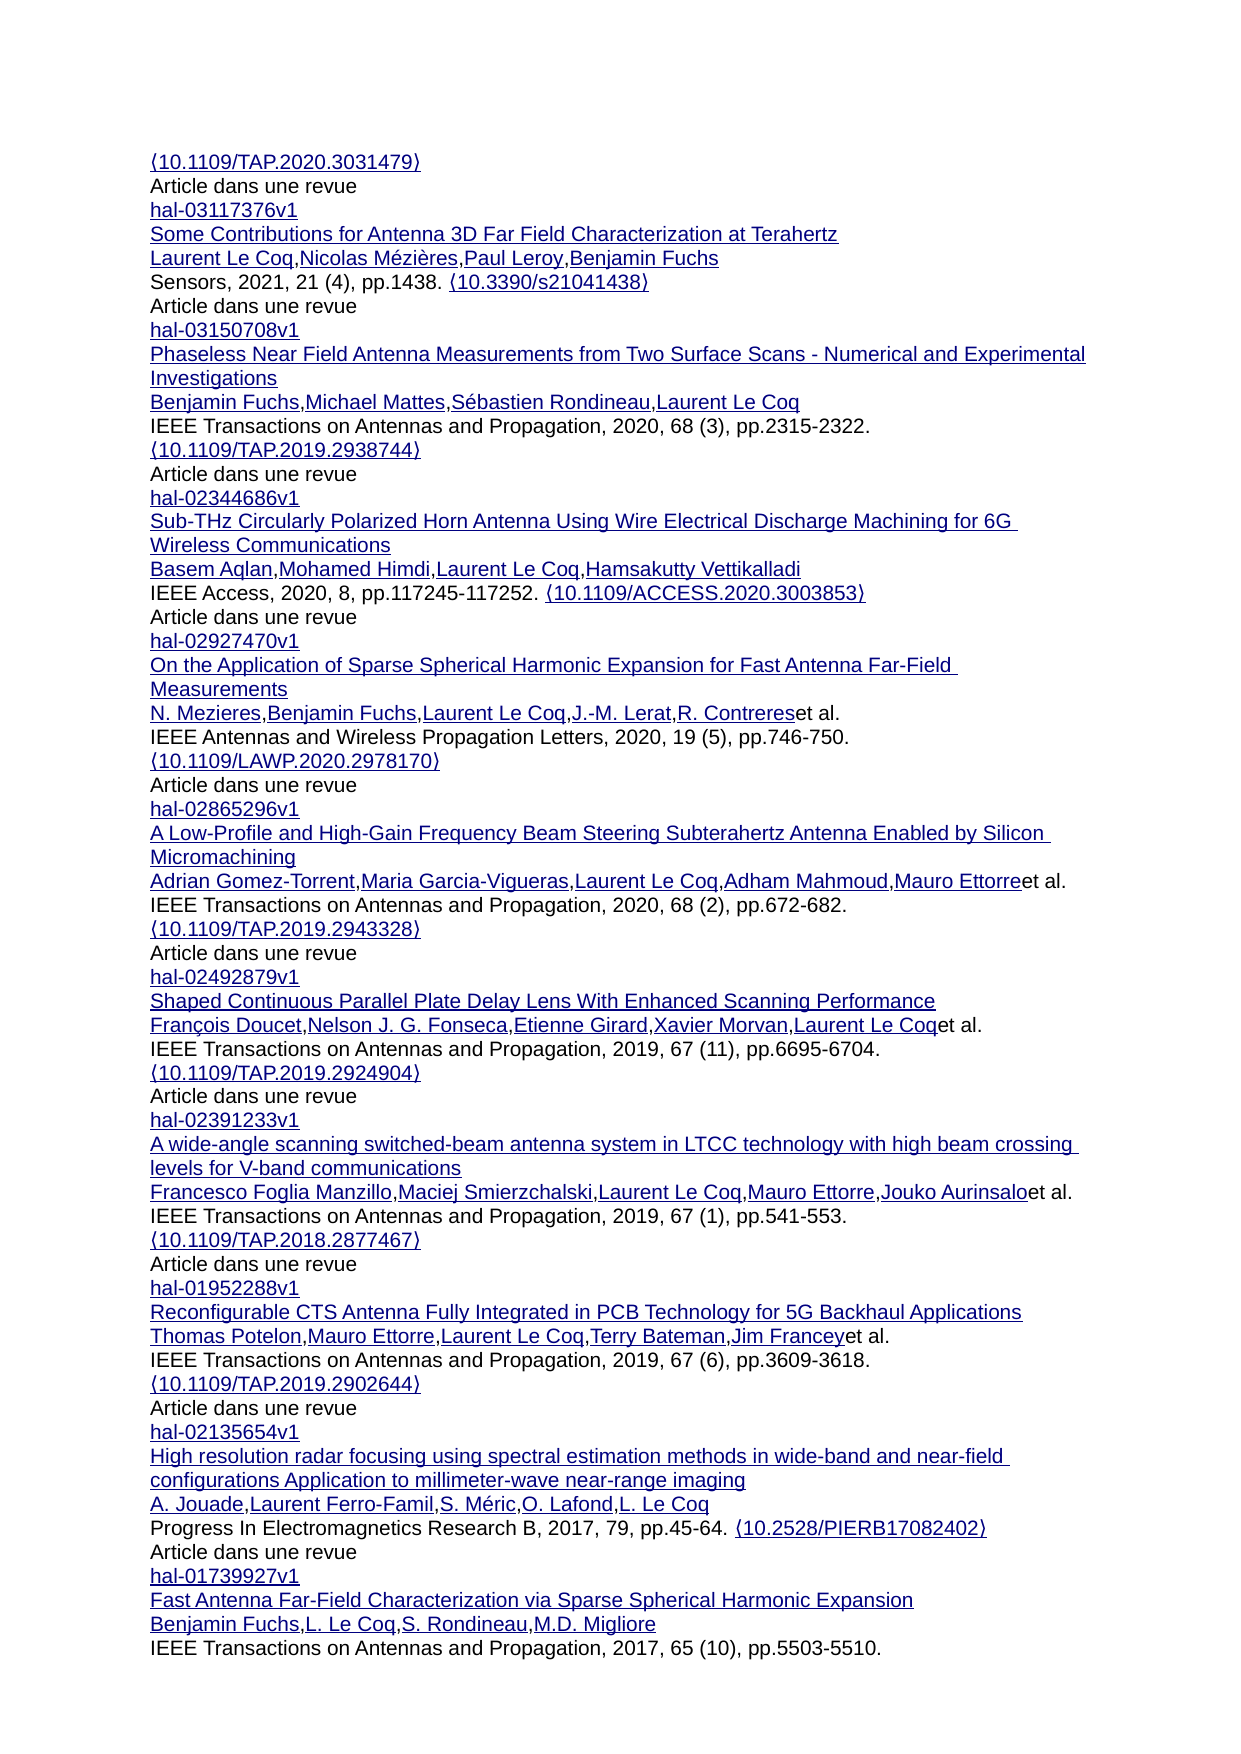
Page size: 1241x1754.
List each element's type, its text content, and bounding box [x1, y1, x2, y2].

table_cell Sub-THz Circularly Polarized Horn Antenna Using Wire Electrical Discharge Machining for 6G Wireless Communications Basem Aqlan,Mohamed Himdi,Laurent Le Coq,Hamsakutty Vettikalladi IEEE Access, 2020, 8, pp.117245-117252. ⟨10.1109/ACCESS.2020.3003853⟩ Article dans une revue hal-02927470v1 [150, 509, 1090, 653]
table_cell A wide-angle scanning switched-beam antenna system in LTCC technology with high beam crossing levels for V-band communications Francesco Foglia Manzillo,Maciej Smierzchalski,Laurent Le Coq,Mauro Ettorre,Jouko Aurinsaloet al. IEEE Transactions on Antennas and Propagation, 2019, 67 (1), pp.541-553. ⟨10.1109/TAP.2018.2877467⟩ Article dans une revue hal-01952288v1 [150, 1132, 1090, 1300]
table_cell Fast Antenna Far-Field Characterization via Sparse Spherical Harmonic Expansion Benjamin Fuchs,L. Le Coq,S. Rondineau,M.D. Migliore IEEE Transactions on Antennas and Propagation, 2017, 65 (10), pp.5503-5510. [150, 1588, 1090, 1659]
table_cell A Low-Profile and High-Gain Frequency Beam Steering Subterahertz Antenna Enabled by Silicon Micromachining Adrian Gomez-Torrent,Maria Garcia-Vigueras,Laurent Le Coq,Adham Mahmoud,Mauro Ettorreet al. IEEE Transactions on Antennas and Propagation, 2020, 68 (2), pp.672-682. ⟨10.1109/TAP.2019.2943328⟩ Article dans une revue hal-02492879v1 [150, 821, 1090, 988]
table_cell ⟨10.1109/TAP.2020.3031479⟩ Article dans une revue hal-03117376v1 [150, 150, 1090, 222]
table_cell Shaped Continuous Parallel Plate Delay Lens With Enhanced Scanning Performance François Doucet,Nelson J. G. Fonseca,Etienne Girard,Xavier Morvan,Laurent Le Coqet al. IEEE Transactions on Antennas and Propagation, 2019, 67 (11), pp.6695-6704. ⟨10.1109/TAP.2019.2924904⟩ Article dans une revue hal-02391233v1 [150, 989, 1090, 1132]
table_cell Some Contributions for Antenna 3D Far Field Characterization at Terahertz Laurent Le Coq,Nicolas Mézières,Paul Leroy,Benjamin Fuchs Sensors, 2021, 21 (4), pp.1438. ⟨10.3390/s21041438⟩ Article dans une revue hal-03150708v1 [150, 222, 1090, 342]
table_cell Phaseless Near Field Antenna Measurements from Two Surface Scans - Numerical and Experimental Investigations Benjamin Fuchs,Michael Mattes,Sébastien Rondineau,Laurent Le Coq IEEE Transactions on Antennas and Propagation, 2020, 68 (3), pp.2315-2322. ⟨10.1109/TAP.2019.2938744⟩ Article dans une revue hal-02344686v1 [150, 342, 1090, 509]
table_cell Reconfigurable CTS Antenna Fully Integrated in PCB Technology for 5G Backhaul Applications Thomas Potelon,Mauro Ettorre,Laurent Le Coq,Terry Bateman,Jim Franceyet al. IEEE Transactions on Antennas and Propagation, 2019, 67 (6), pp.3609-3618. ⟨10.1109/TAP.2019.2902644⟩ Article dans une revue hal-02135654v1 [150, 1300, 1090, 1444]
table_cell High resolution radar focusing using spectral estimation methods in wide-band and near-field configurations Application to millimeter-wave near-range imaging A. Jouade,Laurent Ferro-Famil,S. Méric,O. Lafond,L. Le Coq Progress In Electromagnetics Research B, 2017, 79, pp.45-64. ⟨10.2528/PIERB17082402⟩ Article dans une revue hal-01739927v1 [150, 1444, 1090, 1587]
table_cell On the Application of Sparse Spherical Harmonic Expansion for Fast Antenna Far-Field Measurements N. Mezieres,Benjamin Fuchs,Laurent Le Coq,J.-M. Lerat,R. Contrereset al. IEEE Antennas and Wireless Propagation Letters, 2020, 19 (5), pp.746-750. ⟨10.1109/LAWP.2020.2978170⟩ Article dans une revue hal-02865296v1 [150, 653, 1090, 821]
